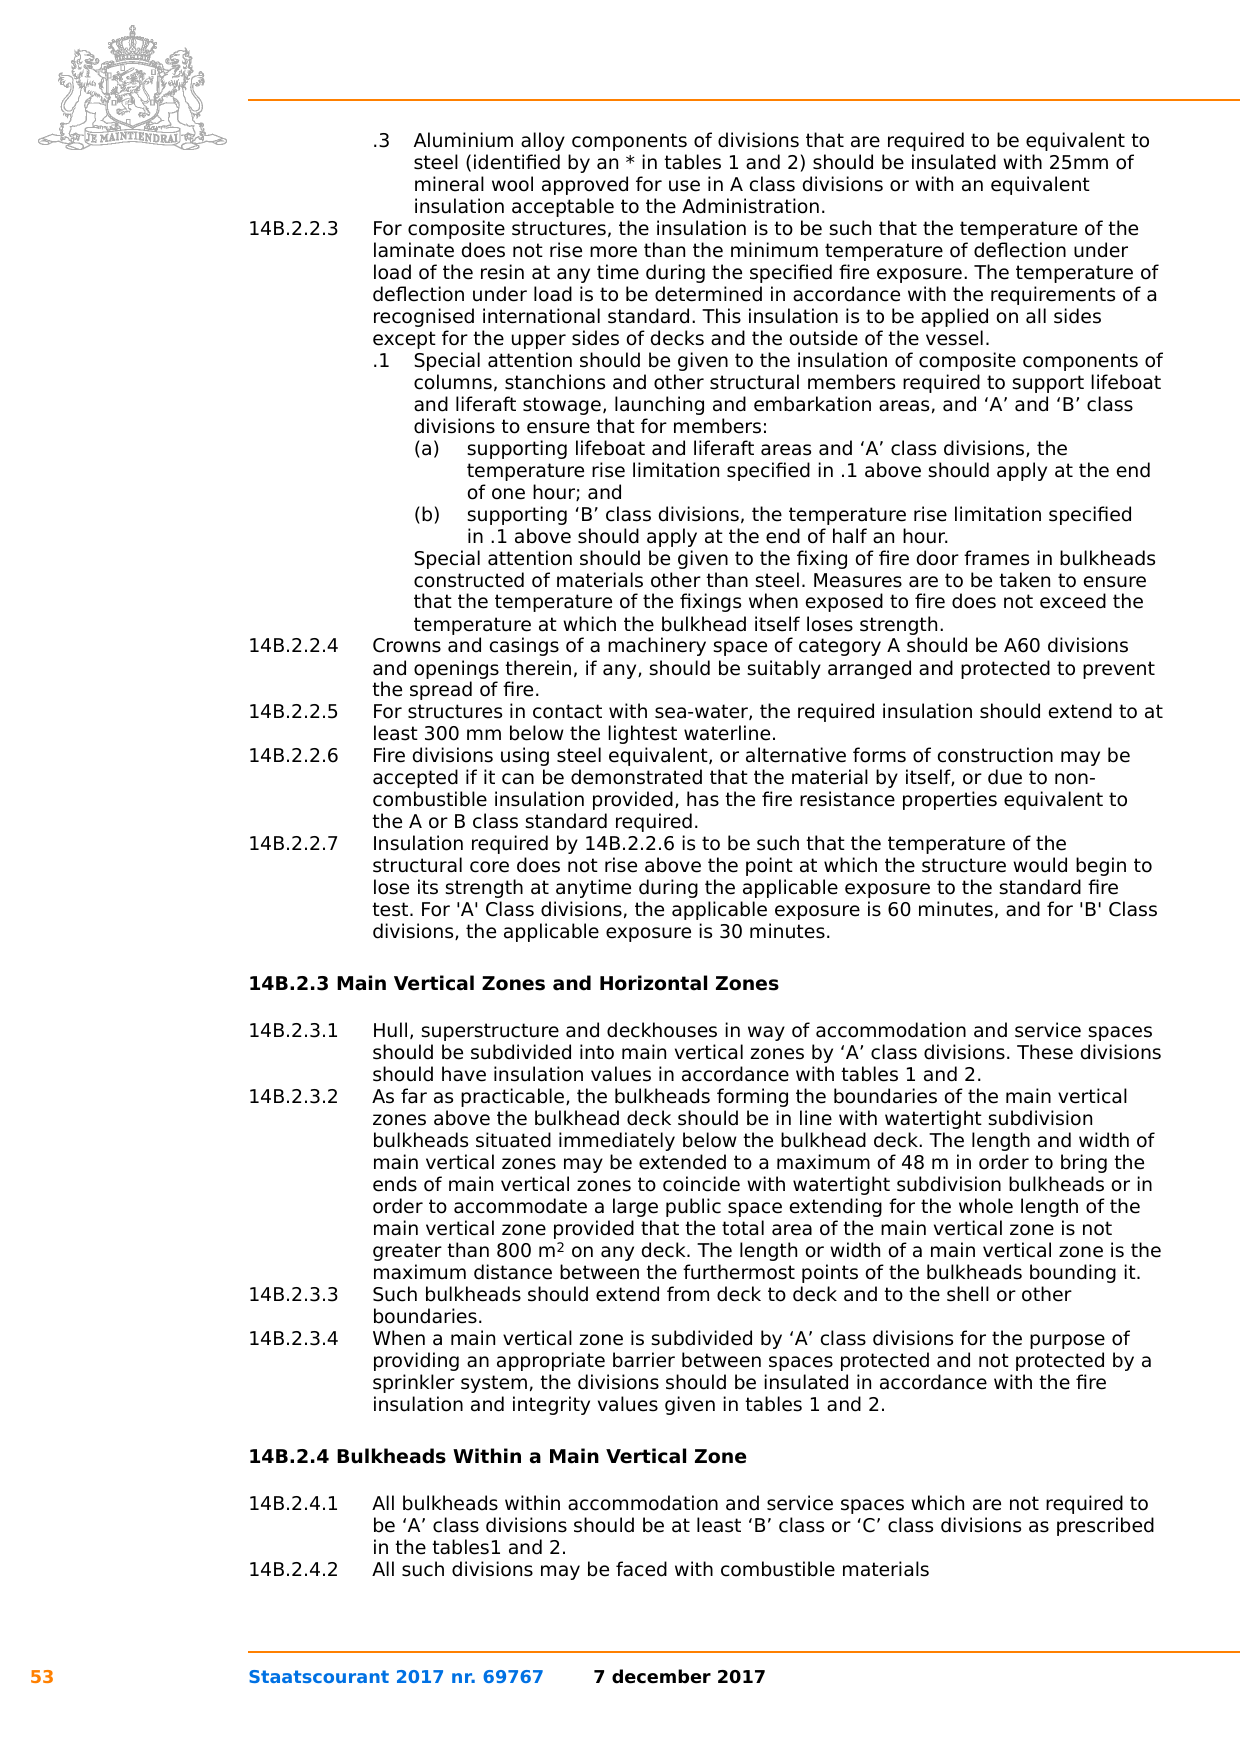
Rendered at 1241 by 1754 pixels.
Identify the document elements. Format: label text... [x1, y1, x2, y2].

text (b) supporting ‘B’ class divisions, the temperature rise limitation specified in .1 above should apply at the end of half an hour. [413, 503, 1163, 547]
picture [38, 25, 227, 150]
text .1 Special attention should be given to the insulation of composite components of columns, stanchions and other structural members required to support lifeboat and liferaft stowage, launching and embarkation areas, and ‘A’ and ‘B’ class divisions to ensure that for members: [372, 350, 1163, 438]
text 14B.2.3.1 Hull, superstructure and deckhouses in way of accommodation and service spaces should be subdivided into main vertical zones by ‘A’ class divisions. These divisions should have insulation values in accordance with tables 1 and 2. [248, 1020, 1163, 1086]
text 14B.2.3.2 As far as practicable, the bulkheads forming the boundaries of the main vertical zones above the bulkhead deck should be in line with watertight subdivision bulkheads situated immediately below the bulkhead deck. The length and width of main vertical zones may be extended to a maximum of 48 m in order to bring the ends of main vertical zones to coincide with watertight subdivision bulkheads or in order to accommodate a large public space extending for the whole length of the main vertical zone provided that the total area of the main vertical zone is not greater than 800 m2 on any deck. The length or width of a main vertical zone is the maximum distance between the furthermost points of the bulkheads bounding it. [248, 1086, 1163, 1284]
text .3 Aluminium alloy components of divisions that are required to be equivalent to steel (identified by an * in tables 1 and 2) should be insulated with 25mm of mineral wool approved for use in A class divisions or with an equivalent insulation acceptable to the Administration. [372, 130, 1163, 218]
text 14B.2.2.7 Insulation required by 14B.2.2.6 is to be such that the temperature of the structural core does not rise above the point at which the structure would begin to lose its strength at anytime during the applicable exposure to the standard fire test. For 'A' Class divisions, the applicable exposure is 60 minutes, and for 'B' Class divisions, the applicable exposure is 30 minutes. [248, 833, 1163, 943]
text 14B.2.2.4 Crowns and casings of a machinery space of category A should be A60 divisions and openings therein, if any, should be suitably arranged and protected to prevent the spread of fire. [248, 635, 1163, 701]
subtitle 14B.2.4 Bulkheads Within a Main Vertical Zone [248, 1446, 1163, 1468]
text 14B.2.2.3 For composite structures, the insulation is to be such that the temperature of the laminate does not rise more than the minimum temperature of deflection under load of the resin at any time during the specified fire exposure. The temperature of deflection under load is to be determined in accordance with the requirements of a recognised international standard. This insulation is to be applied on all sides except for the upper sides of decks and the outside of the vessel. [248, 218, 1163, 350]
text 14B.2.4.2 All such divisions may be faced with combustible materials [248, 1559, 1163, 1581]
text 14B.2.3.3 Such bulkheads should extend from deck to deck and to the shell or other boundaries. [248, 1284, 1163, 1328]
text 14B.2.2.5 For structures in contact with sea-water, the required insulation should extend to at least 300 mm below the lightest waterline. [248, 701, 1163, 745]
text 14B.2.4.1 All bulkheads within accommodation and service spaces which are not required to be ‘A’ class divisions should be at least ‘B’ class or ‘C’ class divisions as prescribed in the tables1 and 2. [248, 1493, 1163, 1559]
text 14B.2.3.4 When a main vertical zone is subdivided by ‘A’ class divisions for the purpose of providing an appropriate barrier between spaces protected and not protected by a sprinkler system, the divisions should be insulated in accordance with the fire insulation and integrity values given in tables 1 and 2. [248, 1328, 1163, 1416]
text (a) supporting lifeboat and liferaft areas and ‘A’ class divisions, the temperature rise limitation specified in .1 above should apply at the end of one hour; and [413, 438, 1163, 503]
subtitle 14B.2.3 Main Vertical Zones and Horizontal Zones [248, 973, 1163, 995]
text Special attention should be given to the fixing of fire door frames in bulkheads constructed of materials other than steel. Measures are to be taken to ensure that the temperature of the fixings when exposed to fire does not exceed the temperature at which the bulkhead itself loses strength. [413, 547, 1163, 635]
text 14B.2.2.6 Fire divisions using steel equivalent, or alternative forms of construction may be accepted if it can be demonstrated that the material by itself, or due to non- combustible insulation provided, has the fire resistance properties equivalent to the A or B class standard required. [248, 745, 1163, 833]
